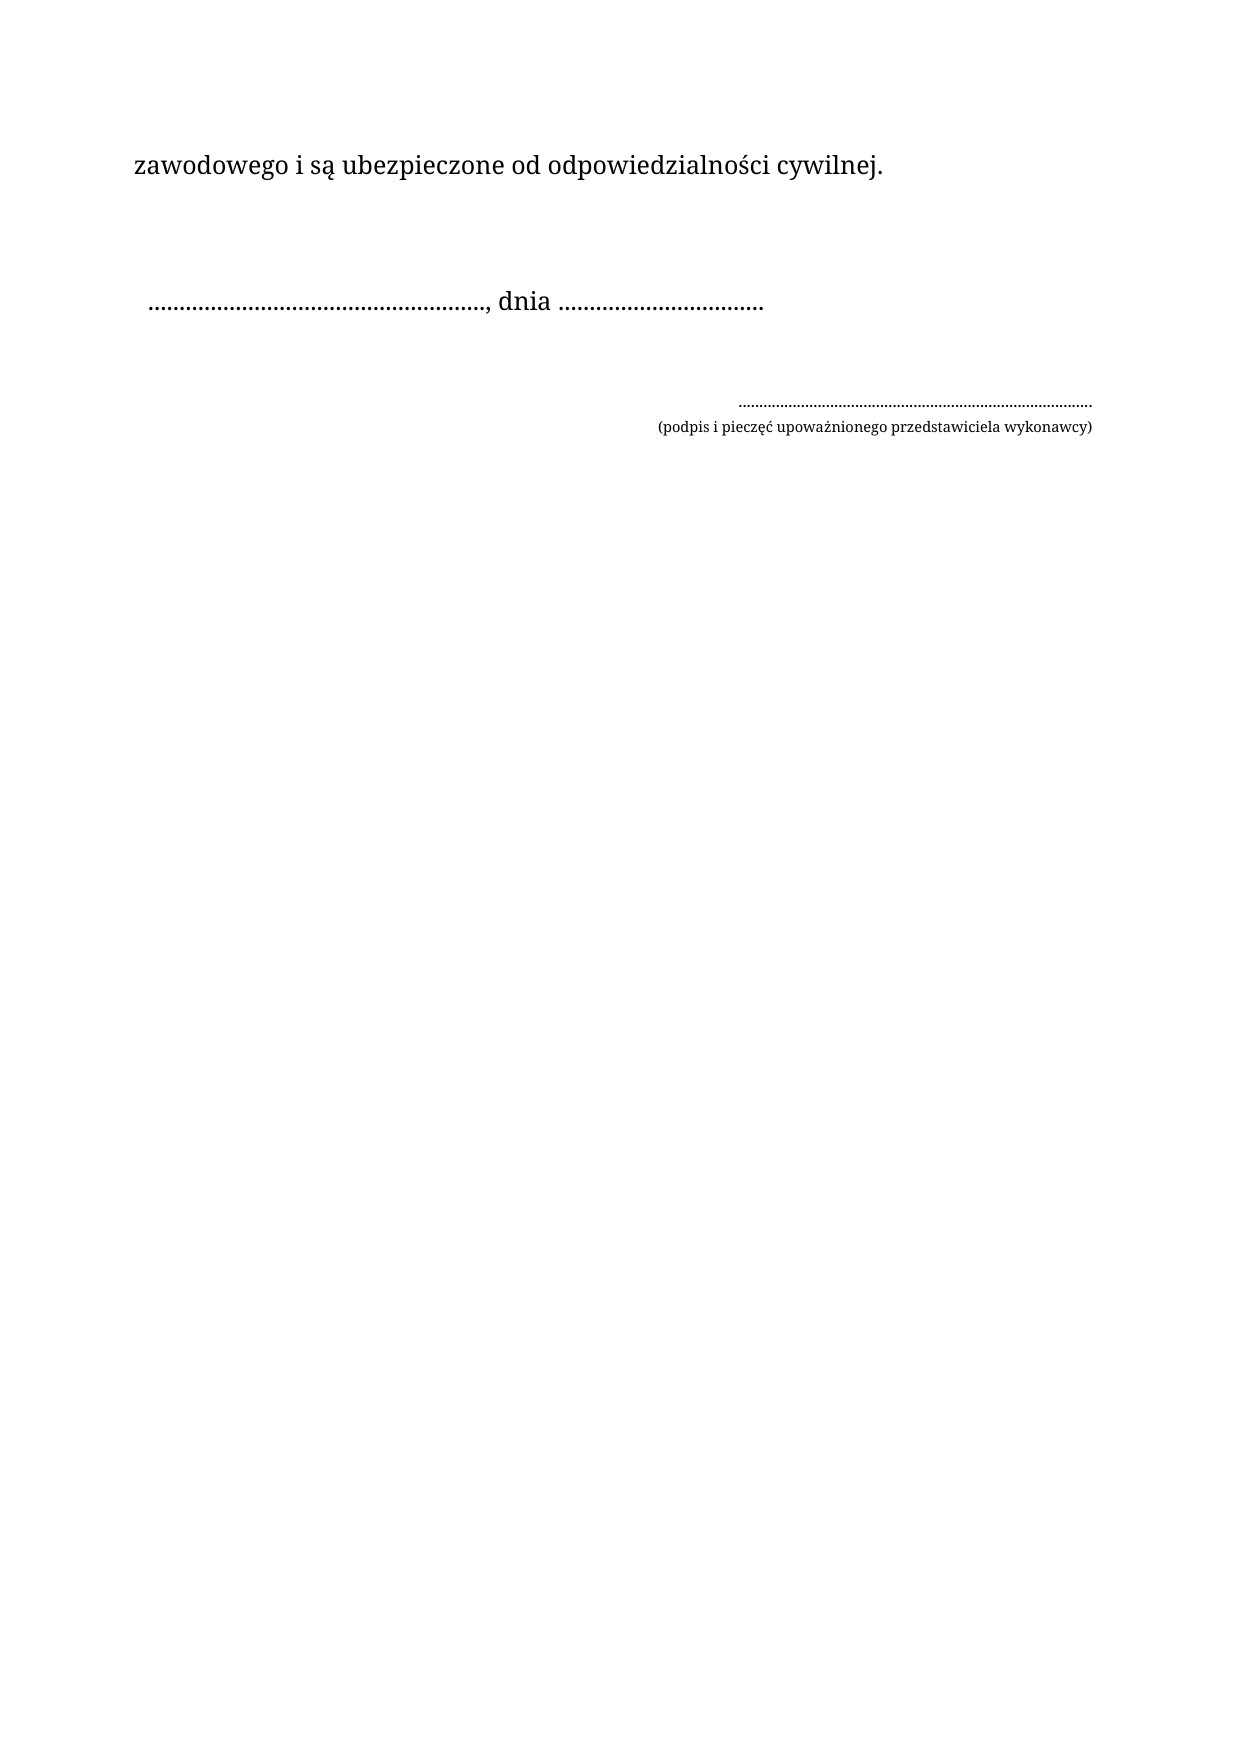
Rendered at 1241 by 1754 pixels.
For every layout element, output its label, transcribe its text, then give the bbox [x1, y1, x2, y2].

list zawodowego i są ubezpieczone od odpowiedzialności cywilnej. [134, 148, 1093, 182]
text ......................................................, dnia ................................. [148, 283, 1093, 317]
text (podpis i pieczęć upoważnionego przedstawiciela wykonawcy) [148, 412, 1093, 438]
